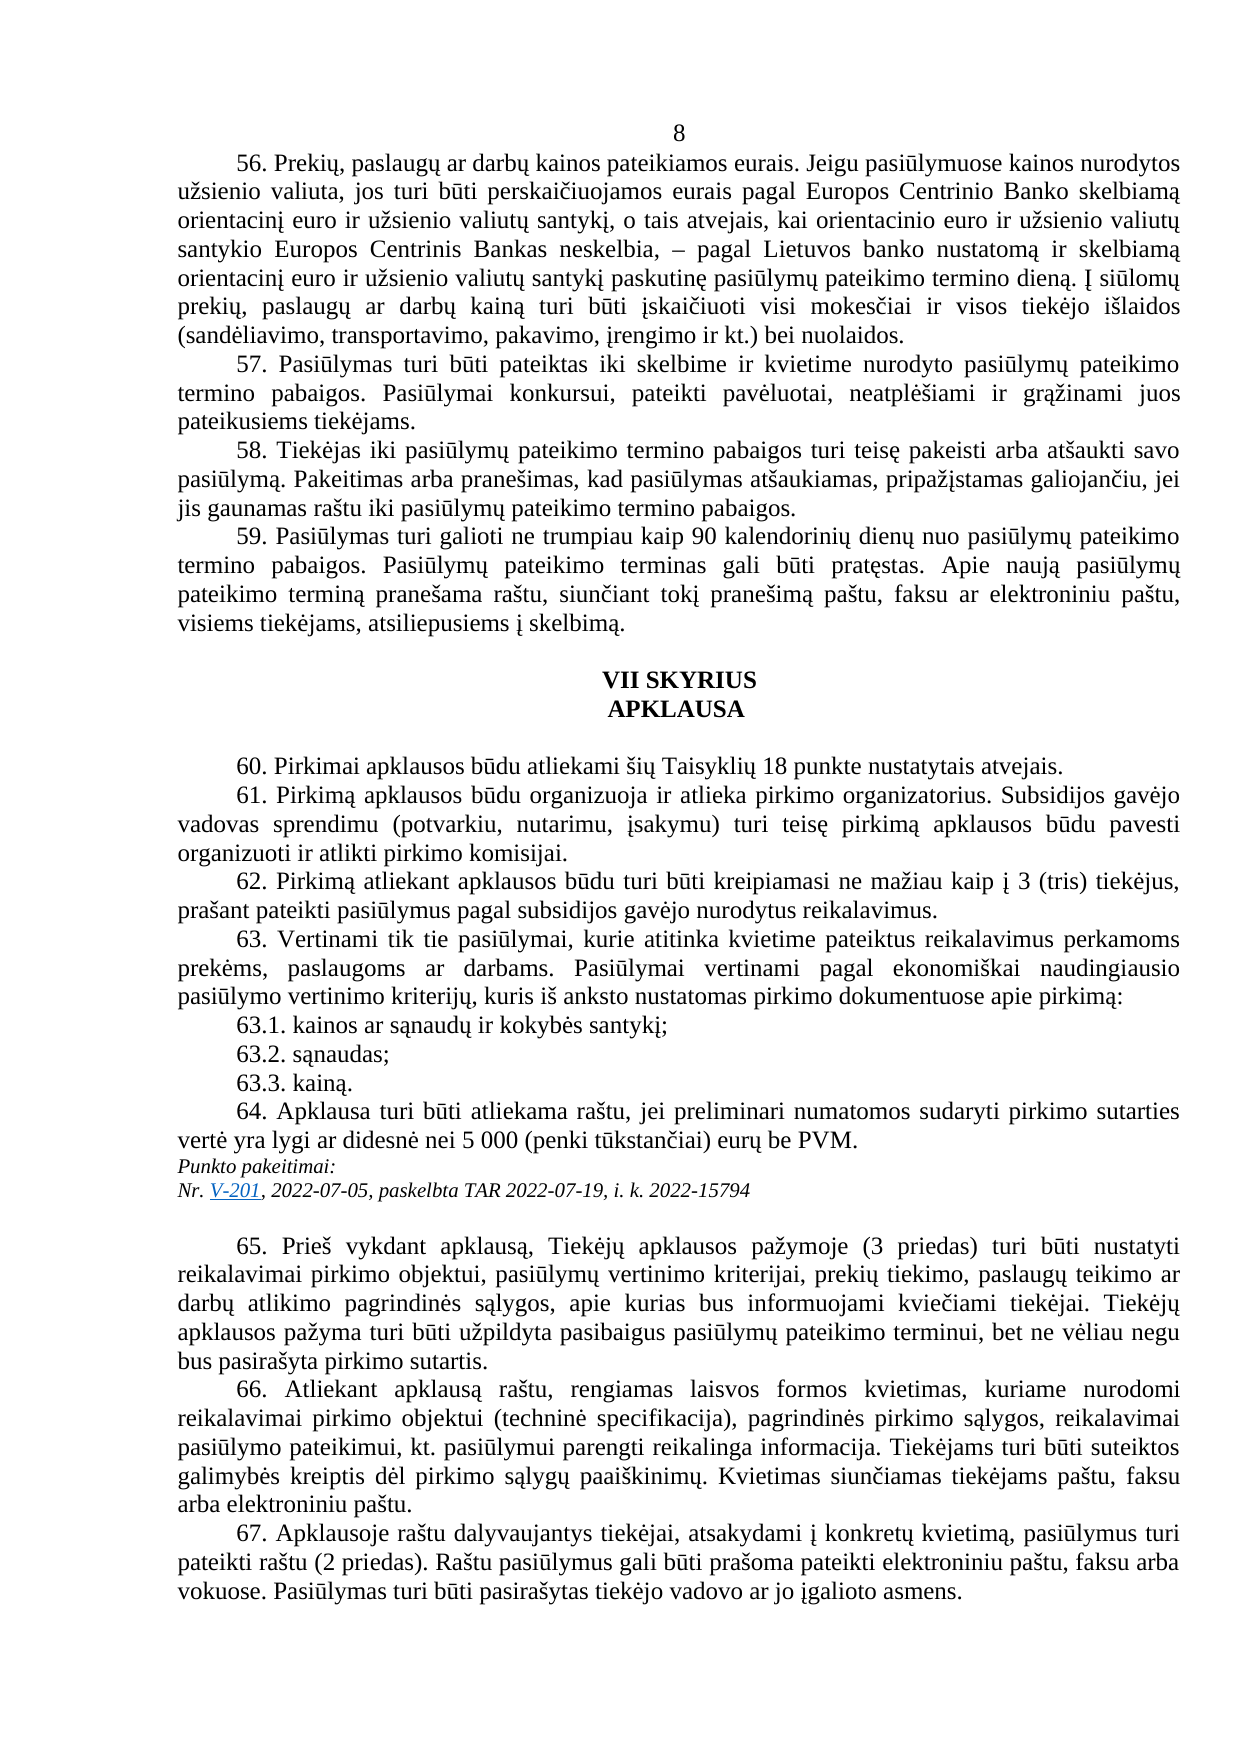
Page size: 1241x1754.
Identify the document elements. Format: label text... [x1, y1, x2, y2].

text Nr. V-201, 2022-07-05, paskelbta TAR 2022-07-19, i. k. 2022-15794 [177, 1178, 1181, 1202]
text 66. Atliekant apklausą raštu, rengiamas laisvos formos kvietimas, kuriame nurodomi reikalavimai pirkimo objektui (techninė specifikacija), pagrindinės pirkimo sąlygos, reikalavimai pasiūlymo pateikimui, kt. pasiūlymui parengti reikalinga informacija. Tiekėjams turi būti suteiktos galimybės kreiptis dėl pirkimo sąlygų paaiškinimų. Kvietimas siunčiamas tiekėjams paštu, faksu arba elektroniniu paštu. [177, 1374, 1181, 1518]
text 59. Pasiūlymas turi galioti ne trumpiau kaip 90 kalendorinių dienų nuo pasiūlymų pateikimo termino pabaigos. Pasiūlymų pateikimo terminas gali būti pratęstas. Apie naują pasiūlymų pateikimo terminą pranešama raštu, siunčiant tokį pranešimą paštu, faksu ar elektroniniu paštu, visiems tiekėjams, atsiliepusiems į skelbimą. [177, 521, 1181, 636]
text VII SKYRIUS [177, 665, 1181, 694]
text 63. Vertinami tik tie pasiūlymai, kurie atitinka kvietime pateiktus reikalavimus perkamoms prekėms, paslaugoms ar darbams. Pasiūlymai vertinami pagal ekonomiškai naudingiausio pasiūlymo vertinimo kriterijų, kuris iš anksto nustatomas pirkimo dokumentuose apie pirkimą: [177, 924, 1181, 1010]
text 67. Apklausoje raštu dalyvaujantys tiekėjai, atsakydami į konkretų kvietimą, pasiūlymus turi pateikti raštu (2 priedas). Raštu pasiūlymus gali būti prašoma pateikti elektroniniu paštu, faksu arba vokuose. Pasiūlymas turi būti pasirašytas tiekėjo vadovo ar jo įgalioto asmens. [177, 1518, 1181, 1604]
text 60. Pirkimai apklausos būdu atliekami šių Taisyklių 18 punkte nustatytais atvejais. [177, 751, 1181, 780]
text 56. Prekių, paslaugų ar darbų kainos pateikiamos eurais. Jeigu pasiūlymuose kainos nurodytos užsienio valiuta, jos turi būti perskaičiuojamos eurais pagal Europos Centrinio Banko skelbiamą orientacinį euro ir užsienio valiutų santykį, o tais atvejais, kai orientacinio euro ir užsienio valiutų santykio Europos Centrinis Bankas neskelbia, – pagal Lietuvos banko nustatomą ir skelbiamą orientacinį euro ir užsienio valiutų santykį paskutinę pasiūlymų pateikimo termino dieną. Į siūlomų prekių, paslaugų ar darbų kainą turi būti įskaičiuoti visi mokesčiai ir visos tiekėjo išlaidos (sandėliavimo, transportavimo, pakavimo, įrengimo ir kt.) bei nuolaidos. [177, 148, 1181, 349]
text APKLAUSA [177, 694, 1181, 723]
text 63.1. kainos ar sąnaudų ir kokybės santykį; [177, 1010, 1181, 1039]
text 63.3. kainą. [177, 1068, 1181, 1096]
text 63.2. sąnaudas; [177, 1039, 1181, 1068]
text 62. Pirkimą atliekant apklausos būdu turi būti kreipiamasi ne mažiau kaip į 3 (tris) tiekėjus, prašant pateikti pasiūlymus pagal subsidijos gavėjo nurodytus reikalavimus. [177, 866, 1181, 924]
text 65. Prieš vykdant apklausą, Tiekėjų apklausos pažymoje (3 priedas) turi būti nustatyti reikalavimai pirkimo objektui, pasiūlymų vertinimo kriterijai, prekių tiekimo, paslaugų teikimo ar darbų atlikimo pagrindinės sąlygos, apie kurias bus informuojami kviečiami tiekėjai. Tiekėjų apklausos pažyma turi būti užpildyta pasibaigus pasiūlymų pateikimo terminui, bet ne vėliau negu bus pasirašyta pirkimo sutartis. [177, 1231, 1181, 1374]
text Punkto pakeitimai: [177, 1154, 1181, 1178]
text 57. Pasiūlymas turi būti pateiktas iki skelbime ir kvietime nurodyto pasiūlymų pateikimo termino pabaigos. Pasiūlymai konkursui, pateikti pavėluotai, neatplėšiami ir grąžinami juos pateikusiems tiekėjams. [177, 349, 1181, 435]
text 64. Apklausa turi būti atliekama raštu, jei preliminari numatomos sudaryti pirkimo sutarties vertė yra lygi ar didesnė nei 5 000 (penki tūkstančiai) eurų be PVM. [177, 1096, 1181, 1154]
text 58. Tiekėjas iki pasiūlymų pateikimo termino pabaigos turi teisę pakeisti arba atšaukti savo pasiūlymą. Pakeitimas arba pranešimas, kad pasiūlymas atšaukiamas, pripažįstamas galiojančiu, jei jis gaunamas raštu iki pasiūlymų pateikimo termino pabaigos. [177, 435, 1181, 521]
text 61. Pirkimą apklausos būdu organizuoja ir atlieka pirkimo organizatorius. Subsidijos gavėjo vadovas sprendimu (potvarkiu, nutarimu, įsakymu) turi teisę pirkimą apklausos būdu pavesti organizuoti ir atlikti pirkimo komisijai. [177, 780, 1181, 866]
